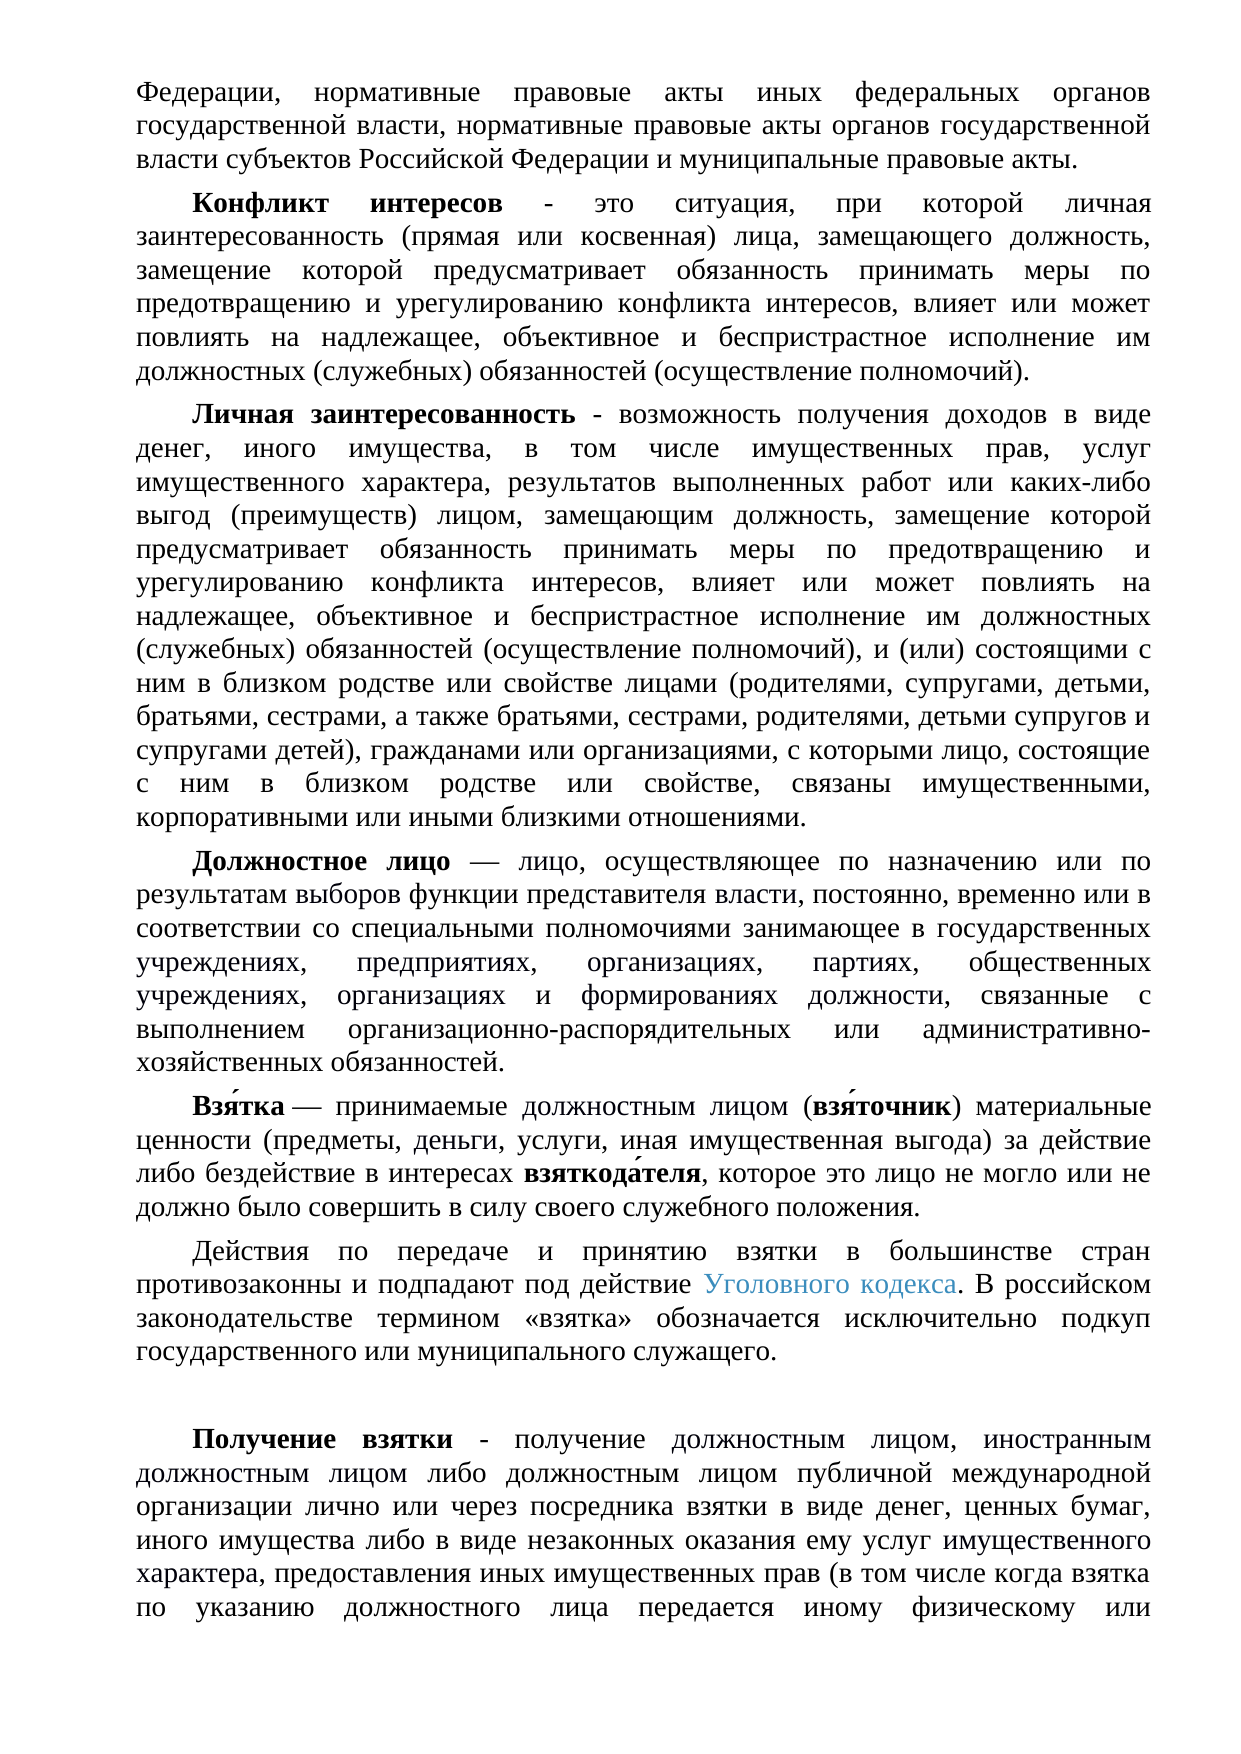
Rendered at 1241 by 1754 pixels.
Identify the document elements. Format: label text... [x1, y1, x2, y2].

text Действия по передаче и принятию взятки в большинстве стран противозаконны и подпадают под действие Уголовного кодекса. В российском законодательстве термином «взятка» обозначается исключительно подкуп государственного или муниципального служащего. [136, 1233, 1152, 1367]
text Взя́тка — принимаемые должностным лицом (взя́точник) материальные ценности (предметы, деньги, услуги, иная имущественная выгода) за действие либо бездействие в интересах взяткода́теля, которое это лицо не могло или не должно было совершить в силу своего служебного положения. [136, 1088, 1152, 1222]
text Получение взятки - получение должностным лицом, иностранным должностным лицом либо должностным лицом публичной международной организации лично или через посредника взятки в виде денег, ценных бумаг, иного имущества либо в виде незаконных оказания ему услуг имущественного характера, предоставления иных имущественных прав (в том числе когда взятка по указанию должностного лица передается иному физическому или [136, 1421, 1152, 1623]
text Личная заинтересованность - возможность получения доходов в виде денег, иного имущества, в том числе имущественных прав, услуг имущественного характера, результатов выполненных работ или каких-либо выгод (преимуществ) лицом, замещающим должность, замещение которой предусматривает обязанность принимать меры по предотвращению и урегулированию конфликта интересов, влияет или может повлиять на надлежащее, объективное и беспристрастное исполнение им должностных (служебных) обязанностей (осуществление полномочий), и (или) состоящими с ним в близком родстве или свойстве лицами (родителями, супругами, детьми, братьями, сестрами, а также братьями, сестрами, родителями, детьми супругов и супругами детей), гражданами или организациями, с которыми лицо, состоящие с ним в близком родстве или свойстве, связаны имущественными, корпоративными или иными близкими отношениями. [136, 397, 1152, 833]
text Должностное лицо — лицо, осуществляющее по назначению или по результатам выборов функции представителя власти, постоянно, временно или в соответствии со специальными полномочиями занимающее в государственных учреждениях, предприятиях, организациях, партиях, общественных учреждениях, организациях и формированиях должности, связанные с выполнением организационно-распорядительных или административно-хозяйственных обязанностей. [136, 843, 1152, 1078]
text Федерации, нормативные правовые акты иных федеральных органов государственной власти, нормативные правовые акты органов государственной власти субъектов Российской Федерации и муниципальные правовые акты. [136, 74, 1152, 174]
text Конфликт интересов - это ситуация, при которой личная заинтересованность (прямая или косвенная) лица, замещающего должность, замещение которой предусматривает обязанность принимать меры по предотвращению и урегулированию конфликта интересов, влияет или может повлиять на надлежащее, объективное и беспристрастное исполнение им должностных (служебных) обязанностей (осуществление полномочий). [136, 185, 1152, 386]
